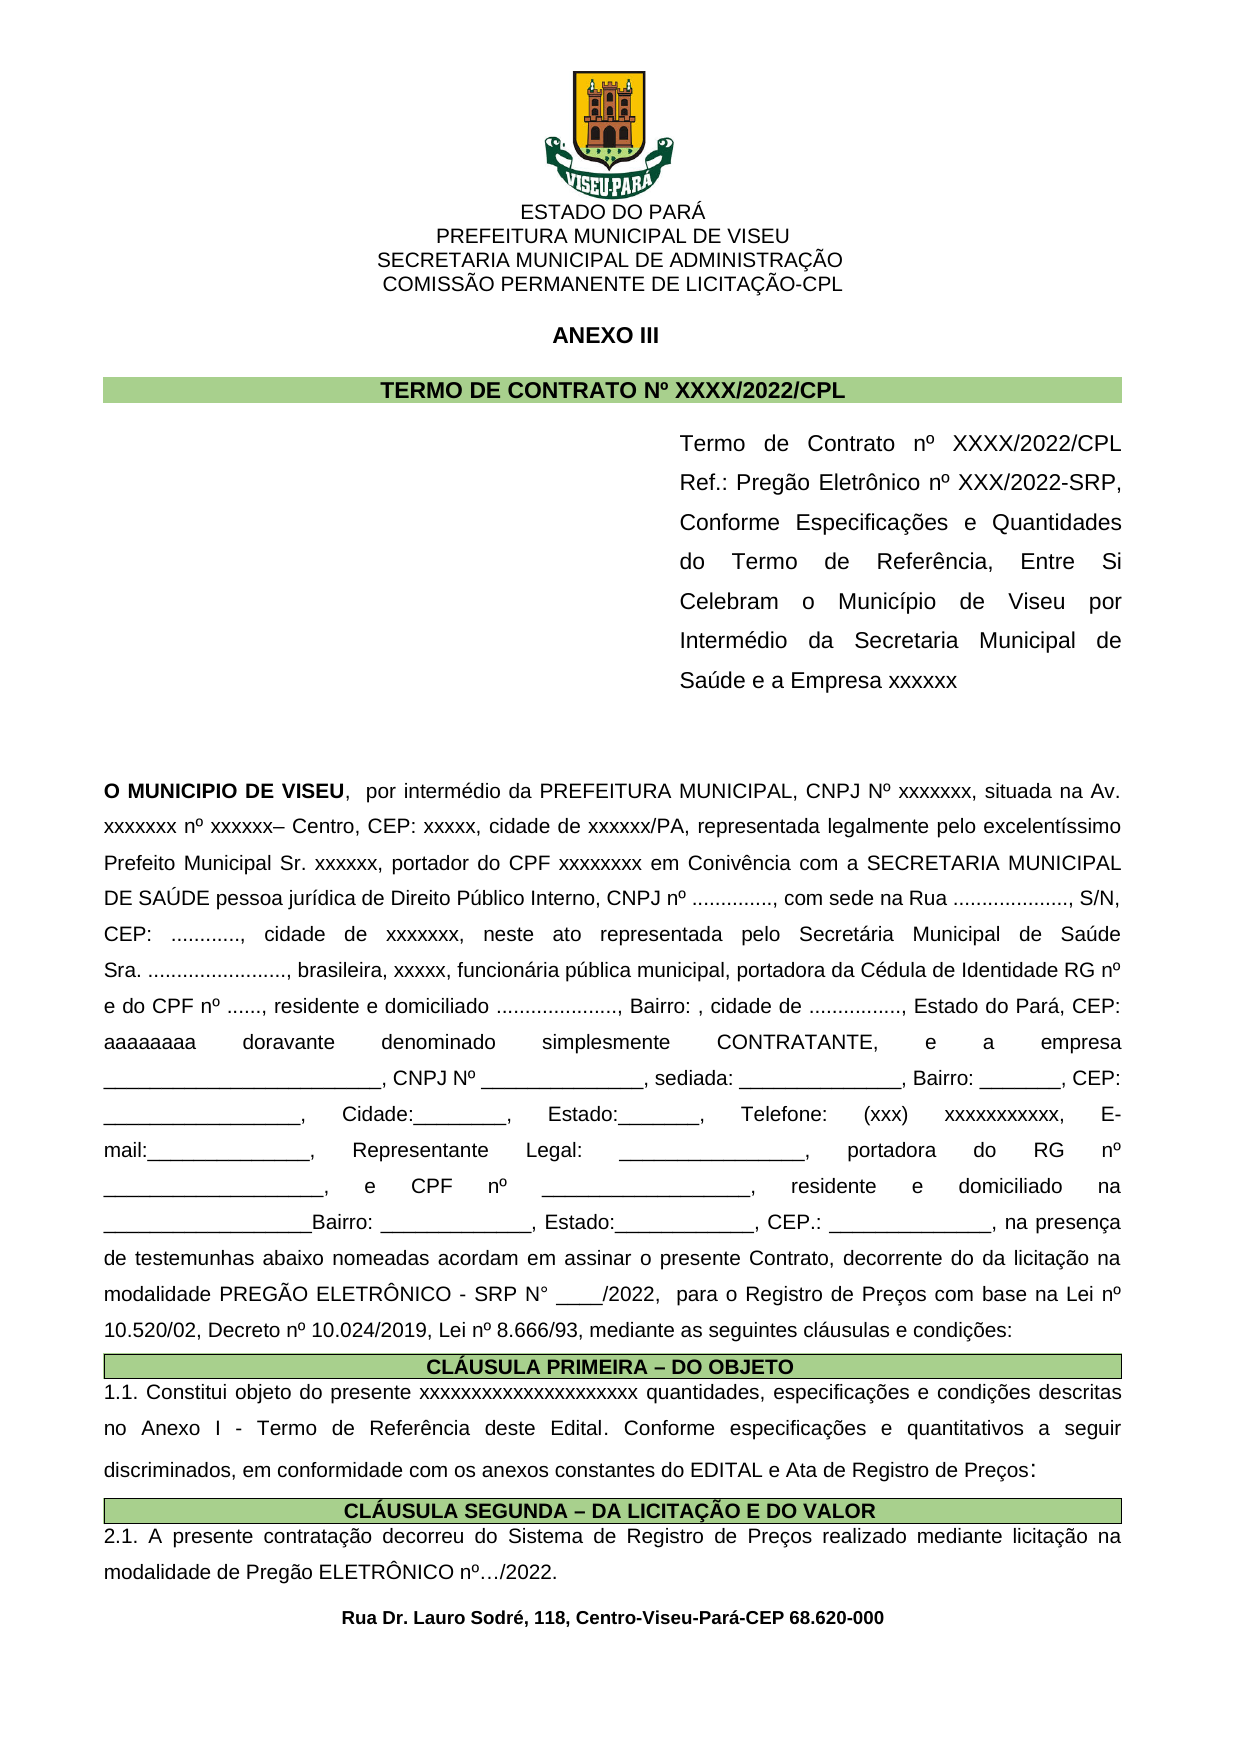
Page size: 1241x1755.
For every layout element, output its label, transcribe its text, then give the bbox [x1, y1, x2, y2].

text 1.1. Constitui objeto do presente xxxxxxxxxxxxxxxxxxxxx quantidades, especificações e condições descritas no Anexo I - Termo de Referência deste Edital. Conforme especificações e quantitativos a seguir discriminados, em conformidade com os anexos constantes do EDITAL e Ata de Registro de Preços: [103, 1379, 1122, 1482]
subtitle ANEXO III [89, 322, 1122, 348]
text CLÁUSULA PRIMEIRA – DO OBJETO [105, 1355, 1121, 1378]
text CLÁUSULA SEGUNDA – DA LICITAÇÃO E DO VALOR [105, 1499, 1121, 1523]
text Termo de Contrato nº XXXX/2022/CPL Ref.: Pregão Eletrônico nº XXX/2022-SRP, Conforme Especificações e Quantidades do Termo de Referência, Entre Si Celebram o Município de Viseu por Intermédio da Secretaria Municipal de Saúde e a Empresa xxxxxx [679, 430, 1122, 693]
text 2.1. A presente contratação decorreu do Sistema de Registro de Preços realizado mediante licitação na modalidade de Pregão ELETRÔNICO nº…/2022. [103, 1524, 1122, 1584]
text O MUNICIPIO DE VISEU, por intermédio da PREFEITURA MUNICIPAL, CNPJ Nº xxxxxxx, situada na Av. xxxxxxx nº xxxxxx– Centro, CEP: xxxxx, cidade de xxxxxx/PA, representada legalmente pelo excelentíssimo Prefeito Municipal Sr. xxxxxx, portador do CPF xxxxxxxx em Conivência com a SECRETARIA MUNICIPAL DE SAÚDE pessoa jurídica de Direito Público Interno, CNPJ nº .............., com sede na Rua ...................., S/N, CEP: ............, cidade de xxxxxxx, neste ato representada pelo Secretária Municipal de Saúde Sra. ........................, brasileira, xxxxx, funcionária pública municipal, portadora da Cédula de Identidade RG nº e do CPF nº ......, residente e domiciliado ....................., Bairro: , cidade de ................, Estado do Pará, CEP: aaaaaaaa doravante denominado simplesmente CONTRATANTE, e a empresa ________________________, CNPJ Nº ______________, sediada: ______________, Bairro: _______, CEP: _________________, Cidade:________, Estado:_______, Telefone: (xxx) xxxxxxxxxxx, E-mail:______________, Representante Legal: ________________, portadora do RG nº ___________________, e CPF nº __________________, residente e domiciliado na __________________Bairro: _____________, Estado:____________, CEP.: ______________, na presença de testemunhas abaixo nomeadas acordam em assinar o presente Contrato, decorrente do da licitação na modalidade PREGÃO ELETRÔNICO - SRP N° ____/2022, para o Registro de Preços com base na Lei nº 10.520/02, Decreto nº 10.024/2019, Lei nº 8.666/93, mediante as seguintes cláusulas e condições: [103, 778, 1122, 1341]
text TERMO DE CONTRATO Nº XXXX/2022/CPL [103, 377, 1122, 403]
